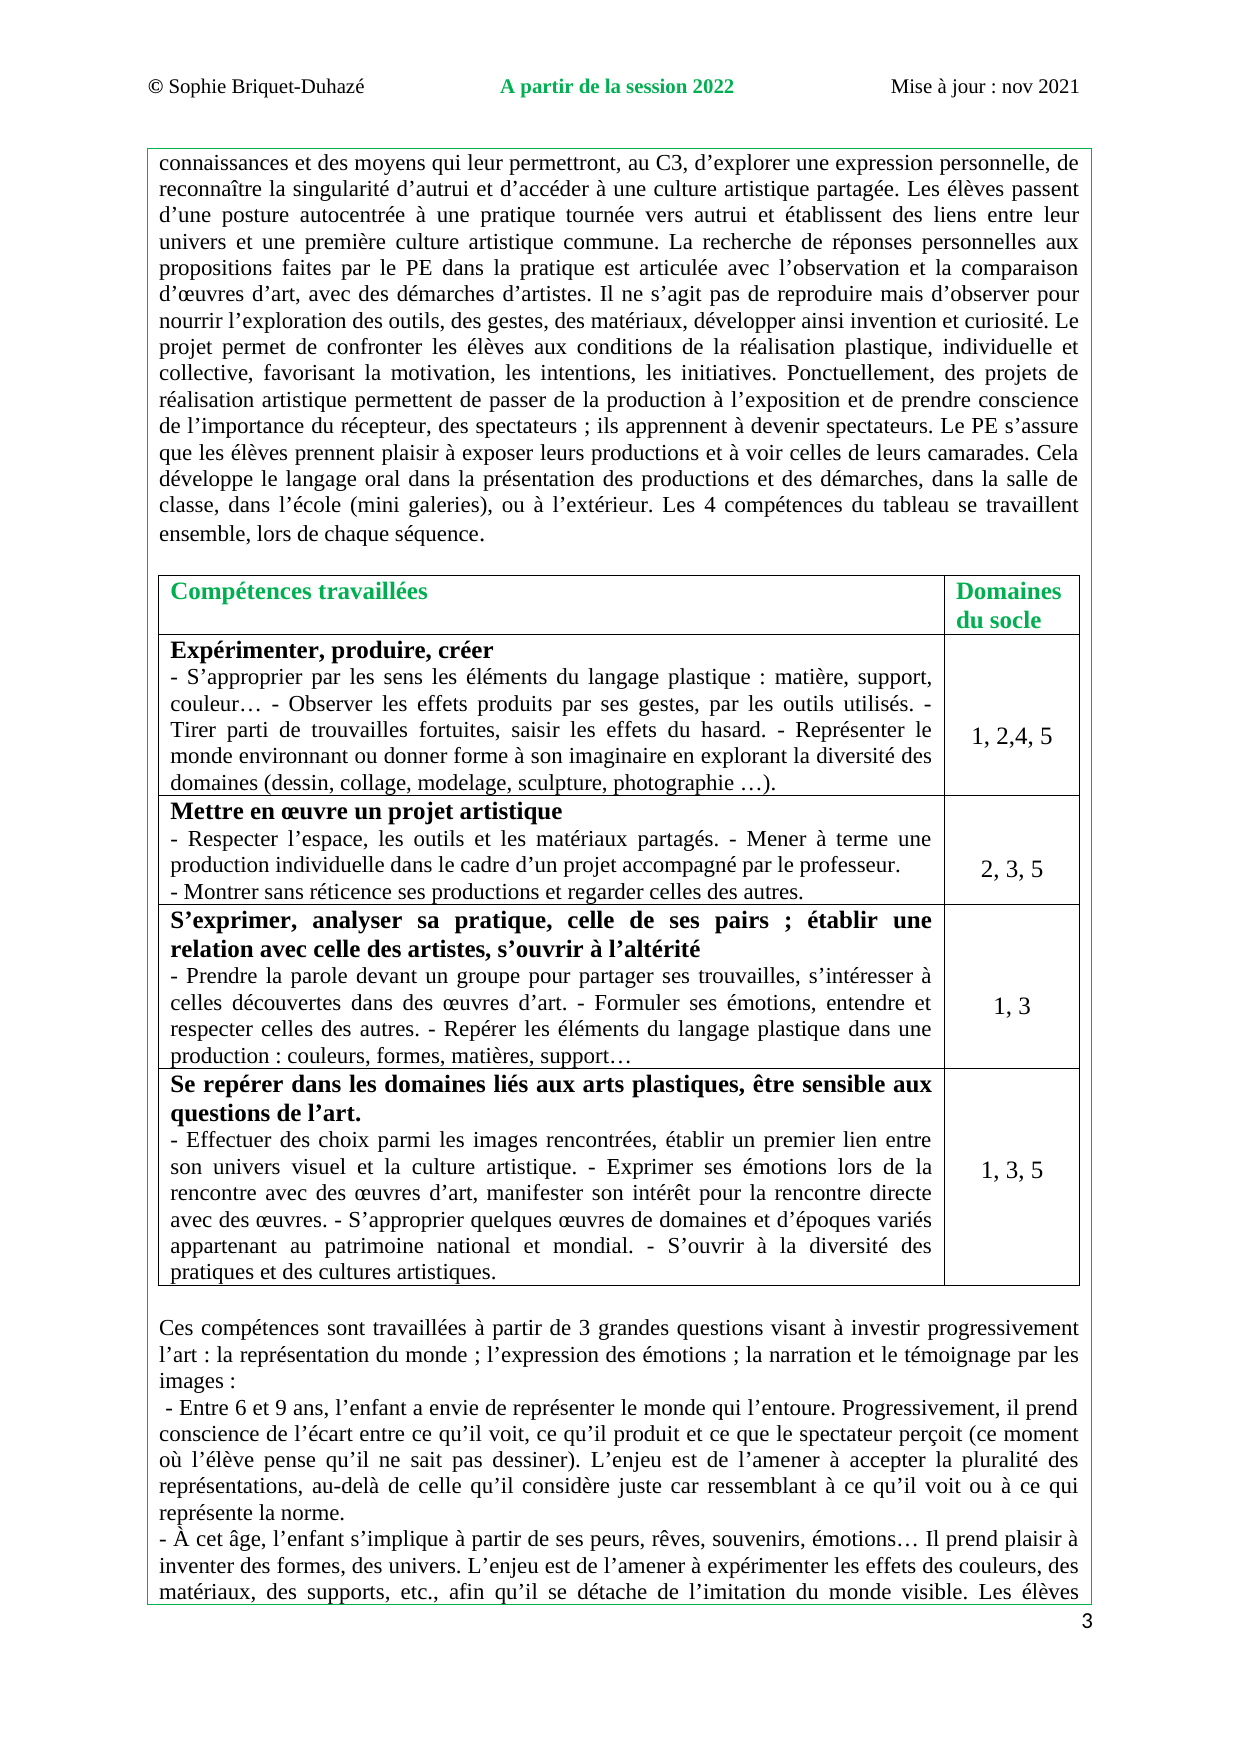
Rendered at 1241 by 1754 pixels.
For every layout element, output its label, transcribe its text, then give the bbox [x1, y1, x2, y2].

table_cell 1, 3, 5 [945, 1069, 1079, 1285]
table_cell 2, 3, 5 [945, 796, 1079, 904]
table_cell 1, 3 [945, 905, 1079, 1068]
table_cell 1, 2,4, 5 [945, 635, 1079, 795]
table_header Domaines du socle [945, 576, 1079, 634]
table_cell Expérimenter, produire, créer - S’approprier par les sens les éléments du langage plastique : matière, support, couleur… - Observer les effets produits par ses gestes, par les outils utilisés. - Tirer parti de trouvailles fortuites, saisir les effets du hasard. - Représenter le monde environnant ou donner forme à son imaginaire en explorant la diversité des domaines (dessin, collage, modelage, sculpture, photographie …). [159, 635, 944, 795]
table_cell Se repérer dans les domaines liés aux arts plastiques, être sensible aux questions de l’art. - Effectuer des choix parmi les images rencontrées, établir un premier lien entre son univers visuel et la culture artistique. - Exprimer ses émotions lors de la rencontre avec des œuvres d’art, manifester son intérêt pour la rencontre directe avec des œuvres. - S’approprier quelques œuvres de domaines et d’époques variés appartenant au patrimoine national et mondial. - S’ouvrir à la diversité des pratiques et des cultures artistiques. [159, 1069, 944, 1285]
table_cell Mettre en œuvre un projet artistique - Respecter l’espace, les outils et les matériaux partagés. - Mener à terme une production individuelle dans le cadre d’un projet accompagné par le professeur. - Montrer sans réticence ses productions et regarder celles des autres. [159, 796, 944, 904]
table_cell S’exprimer, analyser sa pratique, celle de ses pairs ; établir une relation avec celle des artistes, s’ouvrir à l’altérité - Prendre la parole devant un groupe pour partager ses trouvailles, s’intéresser à celles découvertes dans des œuvres d’art. - Formuler ses émotions, entendre et respecter celles des autres. - Repérer les éléments du langage plastique dans une production : couleurs, formes, matières, support… [159, 905, 944, 1068]
table_cell connaissances et des moyens qui leur permettront, au C3, d’explorer une expression personnelle, de reconnaître la singularité d’autrui et d’accéder à une culture artistique partagée. Les élèves passent d’une posture autocentrée à une pratique tournée vers autrui et établissent des liens entre leur univers et une première culture artistique commune. La recherche de réponses personnelles aux propositions faites par le PE dans la pratique est articulée avec l’observation et la comparaison d’œuvres d’art, avec des démarches d’artistes. Il ne s’agit pas de reproduire mais d’observer pour nourrir l’exploration des outils, des gestes, des matériaux, développer ainsi invention et curiosité. Le projet permet de confronter les élèves aux conditions de la réalisation plastique, individuelle et collective, favorisant la motivation, les intentions, les initiatives. Ponctuellement, des projets de réalisation artistique permettent de passer de la production à l’exposition et de prendre conscience de l’importance du récepteur, des spectateurs ; ils apprennent à devenir spectateurs. Le PE s’assure que les élèves prennent plaisir à exposer leurs productions et à voir celles de leurs camarades. Cela développe le langage oral dans la présentation des productions et des démarches, dans la salle de classe, dans l’école (mini galeries), ou à l’extérieur. Les 4 compétences du tableau se travaillent ensemble, lors de chaque séquence. Ces compétences sont travaillées à partir de 3 grandes questions visant à investir progressivement l’art : la représentation du monde ; l’expression des émotions ; la narration et le témoignage par les images : - Entre 6 et 9 ans, l’enfant a envie de représenter le monde qui l’entoure. Progressivement, il prend conscience de l’écart entre ce qu’il voit, ce qu’il produit et ce que le spectateur perçoit (ce moment où l’élève pense qu’il ne sait pas dessiner). L’enjeu est de l’amener à accepter la pluralité des représentations, au-delà de celle qu’il considère juste car ressemblant à ce qu’il voit ou à ce qui représente la norme. - À cet âge, l’enfant s’implique à partir de ses peurs, rêves, souvenirs, émotions… Il prend plaisir à inventer des formes, des univers. L’enjeu est de l’amener à expérimenter les effets des couleurs, des matériaux, des supports, etc., afin qu’il se détache de l’imitation du monde visible. Les élèves [148, 149, 1091, 1604]
table_header Compétences travaillées [159, 576, 944, 634]
